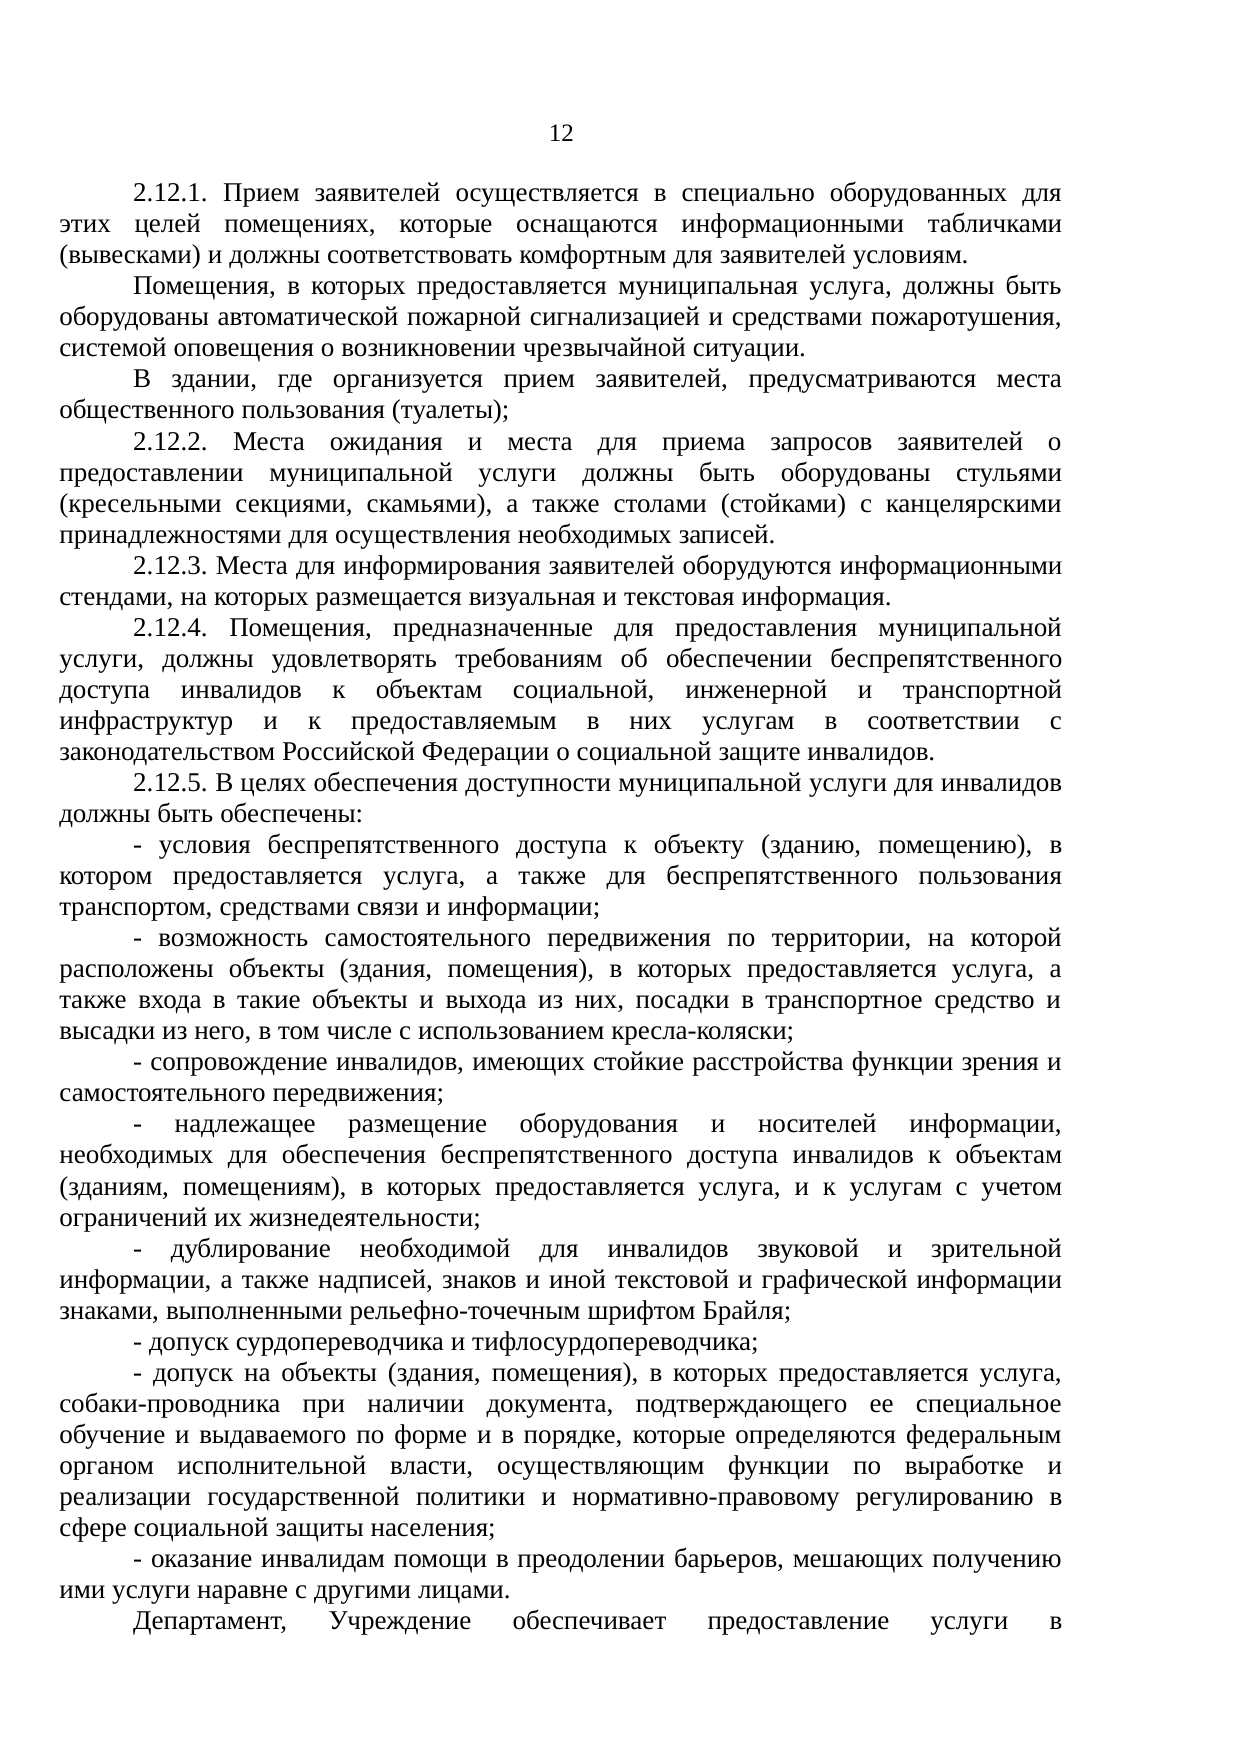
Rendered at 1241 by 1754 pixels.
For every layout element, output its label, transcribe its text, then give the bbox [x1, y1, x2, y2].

text - дублирование необходимой для инвалидов звуковой и зрительной информации, а также надписей, знаков и иной текстовой и графической информации знаками, выполненными рельефно-точечным шрифтом Брайля; [59, 1232, 1063, 1325]
text Помещения, в которых предоставляется муниципальная услуга, должны быть оборудованы автоматической пожарной сигнализацией и средствами пожаротушения, системой оповещения о возникновении чрезвычайной ситуации. [59, 270, 1063, 363]
text 2.12.5. В целях обеспечения доступности муниципальной услуги для инвалидов должны быть обеспечены: [59, 766, 1063, 828]
text - допуск сурдопереводчика и тифлосурдопереводчика; [59, 1325, 1063, 1356]
text - условия беспрепятственного доступа к объекту (зданию, помещению), в котором предоставляется услуга, а также для беспрепятственного пользования транспортом, средствами связи и информации; [59, 828, 1063, 922]
text В здании, где организуется прием заявителей, предусматриваются места общественного пользования (туалеты); [59, 363, 1063, 425]
text - оказание инвалидам помощи в преодолении барьеров, мешающих получению ими услуги наравне с другими лицами. [59, 1542, 1063, 1604]
text 2.12.4. Помещения, предназначенные для предоставления муниципальной услуги, должны удовлетворять требованиям об обеспечении беспрепятственного доступа инвалидов к объектам социальной, инженерной и транспортной инфраструктур и к предоставляемым в них услугам в соответствии с законодательством Российской Федерации о социальной защите инвалидов. [59, 611, 1063, 766]
text - надлежащее размещение оборудования и носителей информации, необходимых для обеспечения беспрепятственного доступа инвалидов к объектам (зданиям, помещениям), в которых предоставляется услуга, и к услугам с учетом ограничений их жизнедеятельности; [59, 1108, 1063, 1232]
text 2.12.3. Места для информирования заявителей оборудуются информационными стендами, на которых размещается визуальная и текстовая информация. [59, 549, 1063, 611]
text - сопровождение инвалидов, имеющих стойкие расстройства функции зрения и самостоятельного передвижения; [59, 1046, 1063, 1108]
text Департамент, Учреждение обеспечивает предоставление услуги в [59, 1604, 1063, 1636]
text - возможность самостоятельного передвижения по территории, на которой расположены объекты (здания, помещения), в которых предоставляется услуга, а также входа в такие объекты и выхода из них, посадки в транспортное средство и высадки из него, в том числе с использованием кресла-коляски; [59, 922, 1063, 1046]
text 2.12.1. Прием заявителей осуществляется в специально оборудованных для этих целей помещениях, которые оснащаются информационными табличками (вывесками) и должны соответствовать комфортным для заявителей условиям. [59, 177, 1063, 270]
text - допуск на объекты (здания, помещения), в которых предоставляется услуга, собаки-проводника при наличии документа, подтверждающего ее специальное обучение и выдаваемого по форме и в порядке, которые определяются федеральным органом исполнительной власти, осуществляющим функции по выработке и реализации государственной политики и нормативно-правовому регулированию в сфере социальной защиты населения; [59, 1356, 1063, 1542]
text 2.12.2. Места ожидания и места для приема запросов заявителей о предоставлении муниципальной услуги должны быть оборудованы стульями (кресельными секциями, скамьями), а также столами (стойками) с канцелярскими принадлежностями для осуществления необходимых записей. [59, 425, 1063, 549]
